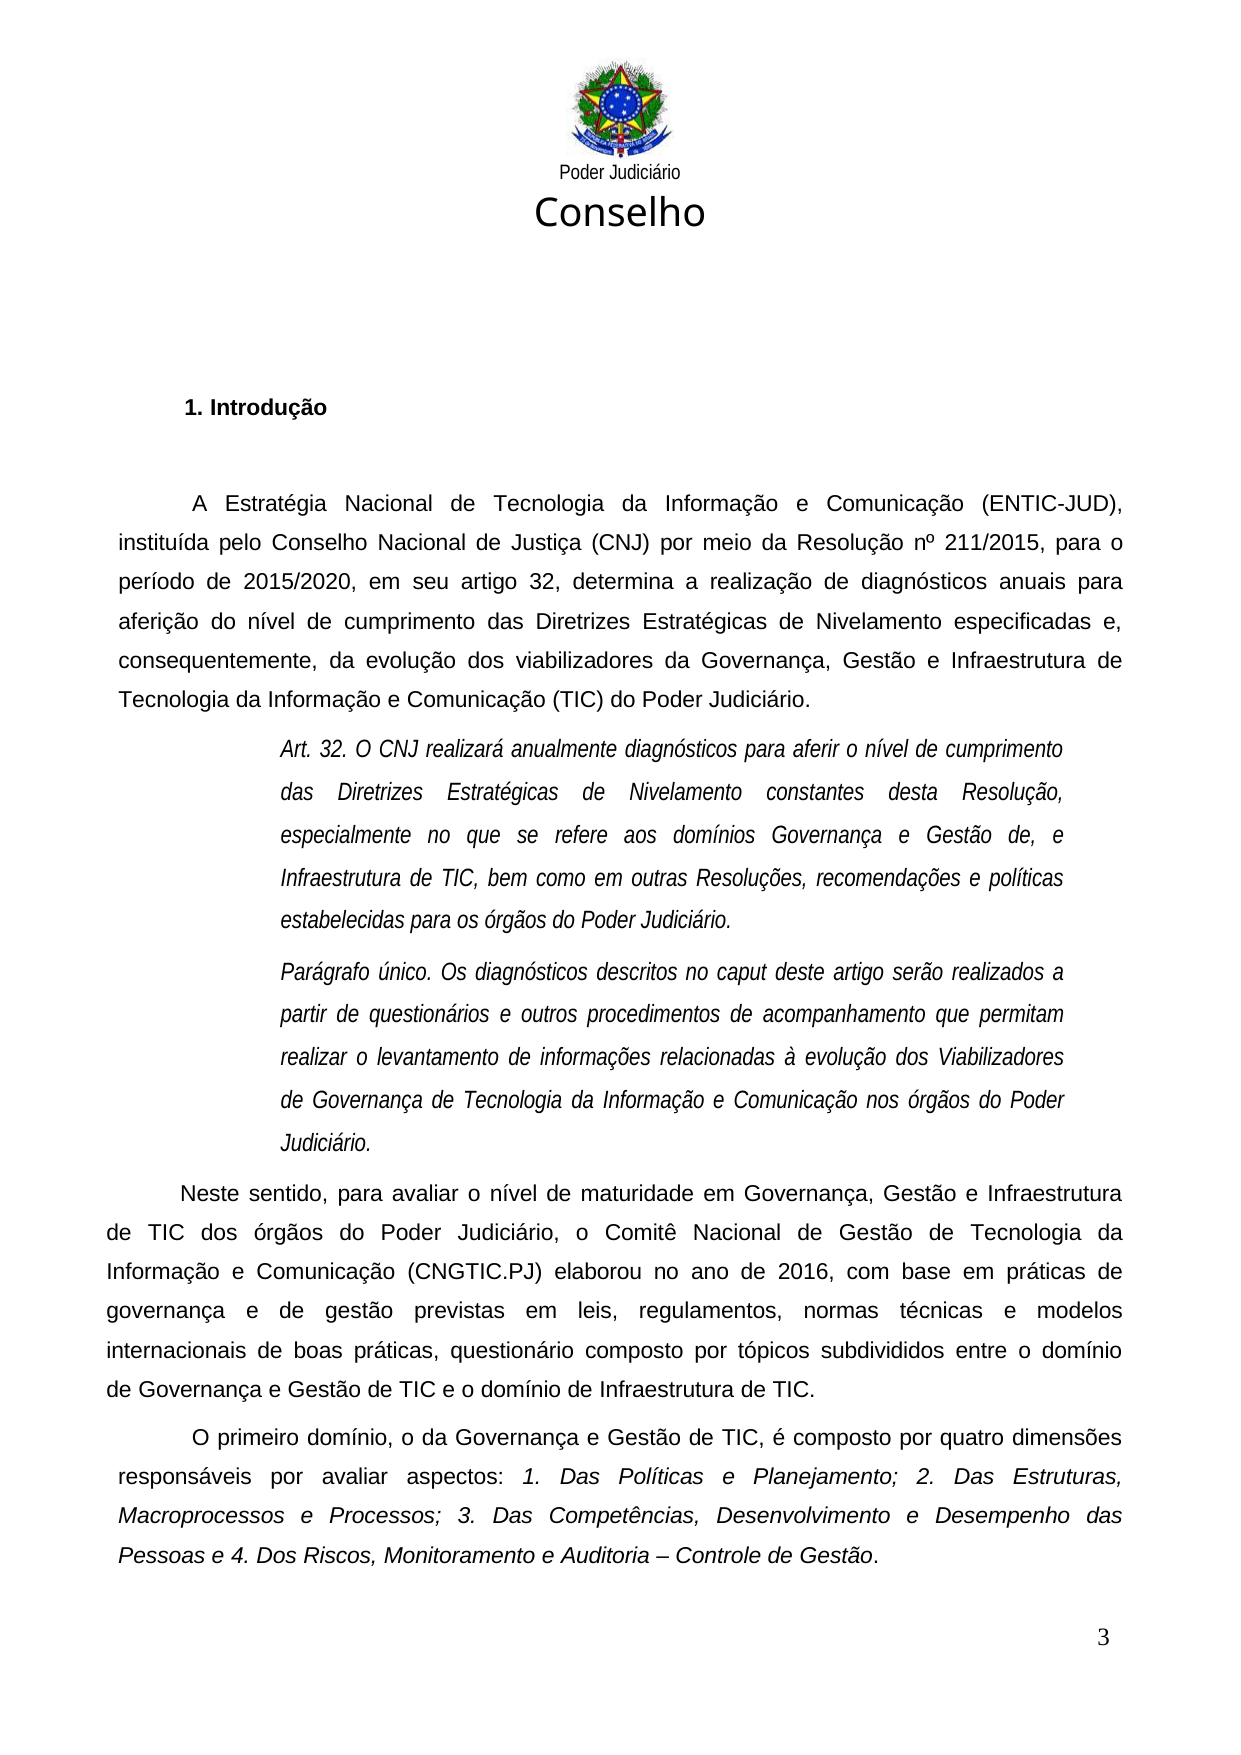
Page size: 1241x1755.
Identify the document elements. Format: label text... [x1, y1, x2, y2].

text Parágrafo único. Os diagnósticos descritos no caput deste artigo serão realizados a partir de questionários e outros procedimentos de acompanhamento que permitam realizar o levantamento de informações relacionadas à evolução dos Viabilizadores de Governança de Tecnologia da Informação e Comunicação nos órgãos do Poder Judiciário. [280, 957, 1064, 1157]
text A Estratégia Nacional de Tecnologia da Informação e Comunicação (ENTIC-JUD), instituída pelo Conselho Nacional de Justiça (CNJ) por meio da Resolução nº 211/2015, para o período de 2015/2020, em seu artigo 32, determina a realização de diagnósticos anuais para aferição do nível de cumprimento das Diretrizes Estratégicas de Nivelamento especificadas e, consequentemente, da evolução dos viabilizadores da Governança, Gestão e Infraestrutura de Tecnologia da Informação e Comunicação (TIC) do Poder Judiciário. [118, 490, 1123, 712]
text Art. 32. O CNJ realizará anualmente diagnósticos para aferir o nível de cumprimento das Diretrizes Estratégicas de Nivelamento constantes desta Resolução, especialmente no que se refere aos domínios Governança e Gestão de, e Infraestrutura de TIC, bem como em outras Resoluções, recomendações e políticas estabelecidas para os órgãos do Poder Judiciário. [280, 734, 1064, 934]
text Neste sentido, para avaliar o nível de maturidade em Governança, Gestão e Infraestrutura de TIC dos órgãos do Poder Judiciário, o Comitê Nacional de Gestão de Tecnologia da Informação e Comunicação (CNGTIC.PJ) elaborou no ano de 2016, com base em práticas de governança e de gestão previstas em leis, regulamentos, normas técnicas e modelos internacionais de boas práticas, questionário composto por tópicos subdivididos entre o domínio de Governança e Gestão de TIC e o domínio de Infraestrutura de TIC. [106, 1179, 1123, 1402]
text O primeiro domínio, o da Governança e Gestão de TIC, é composto por quatro dimensões responsáveis por avaliar aspectos: 1. Das Políticas e Planejamento; 2. Das Estruturas, Macroprocessos e Processos; 3. Das Competências, Desenvolvimento e Desempenho das Pessoas e 4. Dos Riscos, Monitoramento e Auditoria – Controle de Gestão. [118, 1424, 1123, 1568]
list Introdução [184, 394, 1134, 420]
